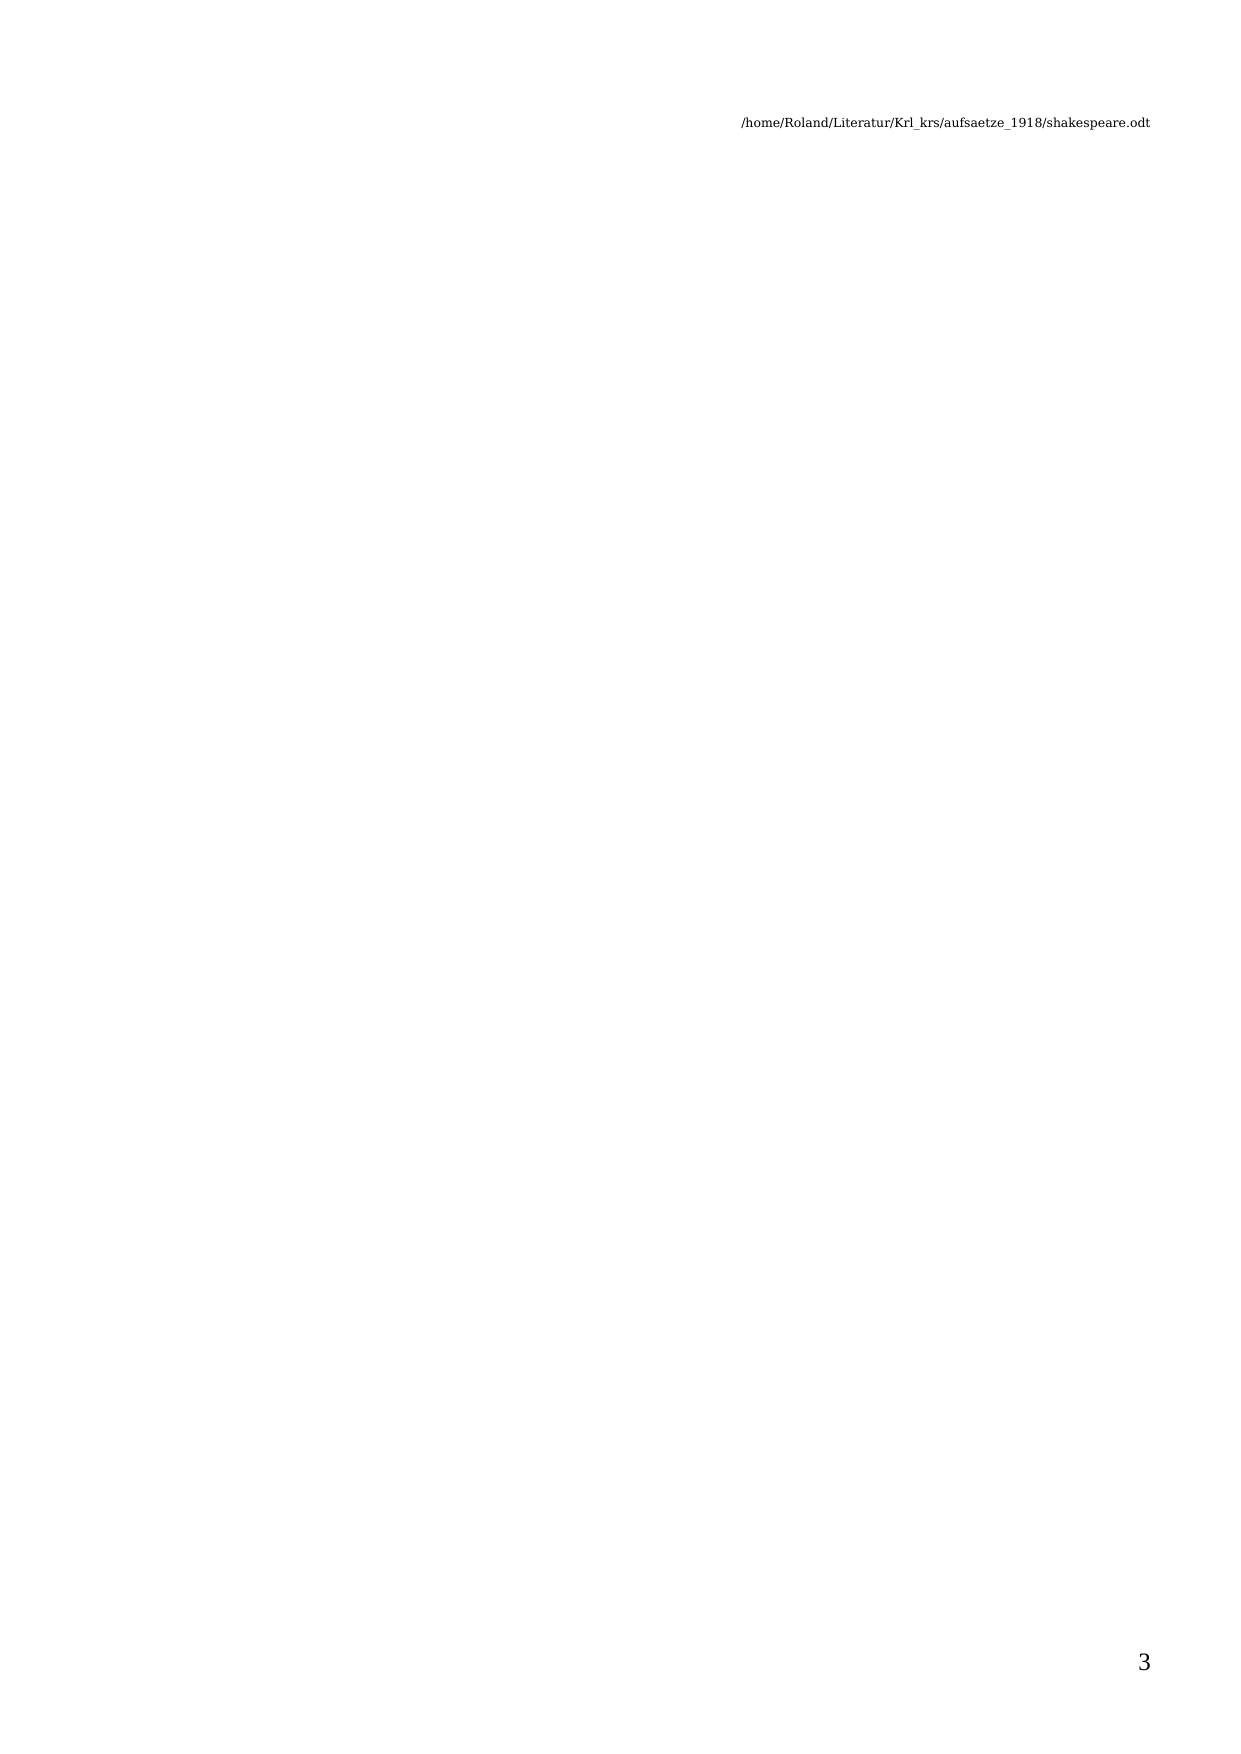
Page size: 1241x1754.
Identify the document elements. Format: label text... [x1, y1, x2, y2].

text /home/Roland/Literatur/Krl_krs/aufsaetze_1918/shakespeare.odt [150, 101, 1151, 130]
